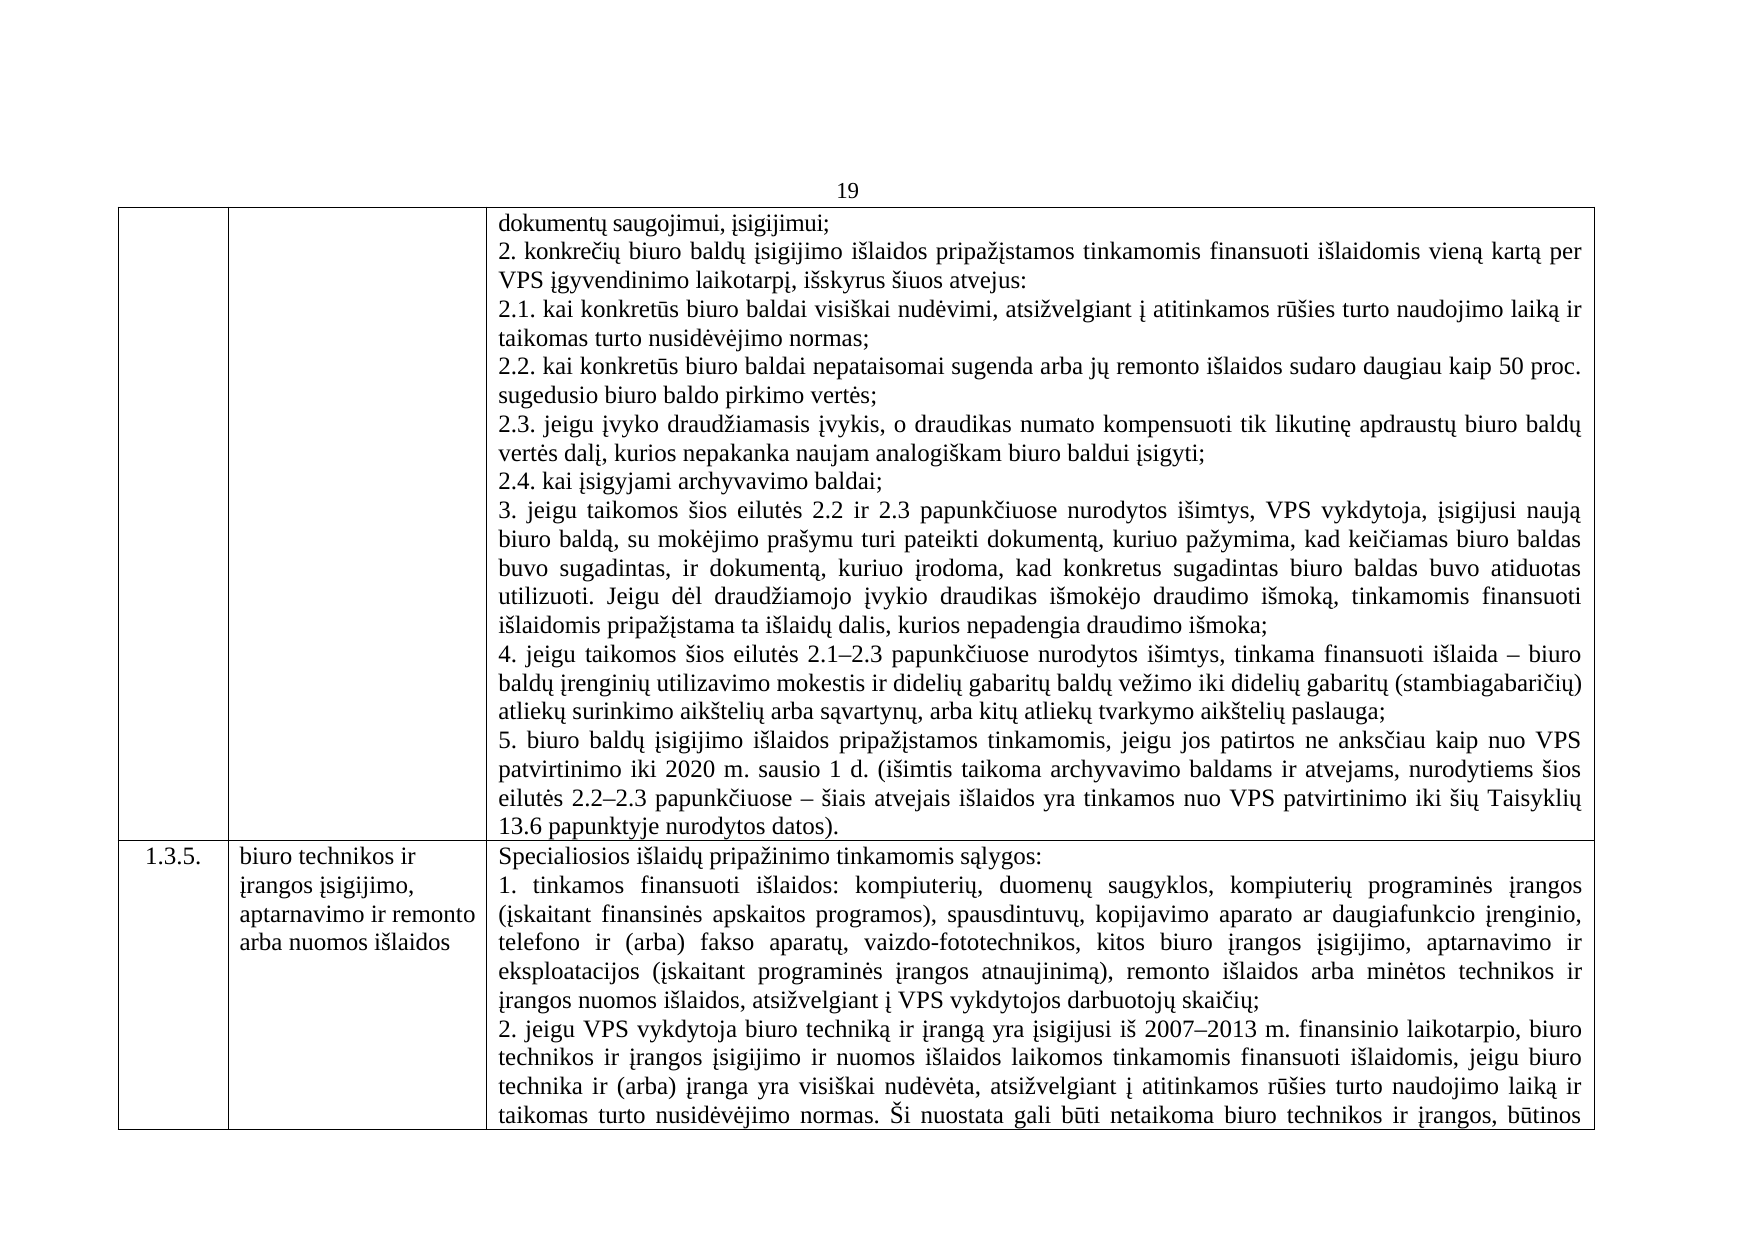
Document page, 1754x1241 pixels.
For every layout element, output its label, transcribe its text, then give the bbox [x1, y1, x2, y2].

table_cell dokumentų saugojimui, įsigijimui; 2. konkrečių biuro baldų įsigijimo išlaidos pripažįstamos tinkamomis finansuoti išlaidomis vieną kartą per VPS įgyvendinimo laikotarpį, išskyrus šiuos atvejus: 2.1. kai konkretūs biuro baldai visiškai nudėvimi, atsižvelgiant į atitinkamos rūšies turto naudojimo laiką ir taikomas turto nusidėvėjimo normas; 2.2. kai konkretūs biuro baldai nepataisomai sugenda arba jų remonto išlaidos sudaro daugiau kaip 50 proc. sugedusio biuro baldo pirkimo vertės; 2.3. jeigu įvyko draudžiamasis įvykis, o draudikas numato kompensuoti tik likutinę apdraustų biuro baldų vertės dalį, kurios nepakanka naujam analogiškam biuro baldui įsigyti; 2.4. kai įsigyjami archyvavimo baldai; 3. jeigu taikomos šios eilutės 2.2 ir 2.3 papunkčiuose nurodytos išimtys, VPS vykdytoja, įsigijusi naują biuro baldą, su mokėjimo prašymu turi pateikti dokumentą, kuriuo pažymima, kad keičiamas biuro baldas buvo sugadintas, ir dokumentą, kuriuo įrodoma, kad konkretus sugadintas biuro baldas buvo atiduotas utilizuoti. Jeigu dėl draudžiamojo įvykio draudikas išmokėjo draudimo išmoką, tinkamomis finansuoti išlaidomis pripažįstama ta išlaidų dalis, kurios nepadengia draudimo išmoka; 4. jeigu taikomos šios eilutės 2.1–2.3 papunkčiuose nurodytos išimtys, tinkama finansuoti išlaida – biuro baldų įrenginių utilizavimo mokestis ir didelių gabaritų baldų vežimo iki didelių gabaritų (stambiagabaričių) atliekų surinkimo aikštelių arba sąvartynų, arba kitų atliekų tvarkymo aikštelių paslauga; 5. biuro baldų įsigijimo išlaidos pripažįstamos tinkamomis, jeigu jos patirtos ne anksčiau kaip nuo VPS patvirtinimo iki 2020 m. sausio 1 d. (išimtis taikoma archyvavimo baldams ir atvejams, nurodytiems šios eilutės 2.2–2.3 papunkčiuose – šiais atvejais išlaidos yra tinkamos nuo VPS patvirtinimo iki šių Taisyklių 13.6 papunktyje nurodytos datos). [487, 208, 1594, 840]
table_cell 1.3.5. [119, 841, 228, 1129]
table_cell biuro technikos ir įrangos įsigijimo, aptarnavimo ir remonto arba nuomos išlaidos [229, 841, 486, 1129]
table_cell Specialiosios išlaidų pripažinimo tinkamomis sąlygos: 1. tinkamos finansuoti išlaidos: kompiuterių, duomenų saugyklos, kompiuterių programinės įrangos (įskaitant finansinės apskaitos programos), spausdintuvų, kopijavimo aparato ar daugiafunkcio įrenginio, telefono ir (arba) fakso aparatų, vaizdo-fototechnikos, kitos biuro įrangos įsigijimo, aptarnavimo ir eksploatacijos (įskaitant programinės įrangos atnaujinimą), remonto išlaidos arba minėtos technikos ir įrangos nuomos išlaidos, atsižvelgiant į VPS vykdytojos darbuotojų skaičių; 2. jeigu VPS vykdytoja biuro techniką ir įrangą yra įsigijusi iš 2007–2013 m. finansinio laikotarpio, biuro technikos ir įrangos įsigijimo ir nuomos išlaidos laikomos tinkamomis finansuoti išlaidomis, jeigu biuro technika ir (arba) įranga yra visiškai nudėvėta, atsižvelgiant į atitinkamos rūšies turto naudojimo laiką ir taikomas turto nusidėvėjimo normas. Ši nuostata gali būti netaikoma biuro technikos ir įrangos, būtinos [487, 841, 1594, 1129]
table_cell [229, 208, 486, 840]
table_cell [119, 208, 228, 840]
